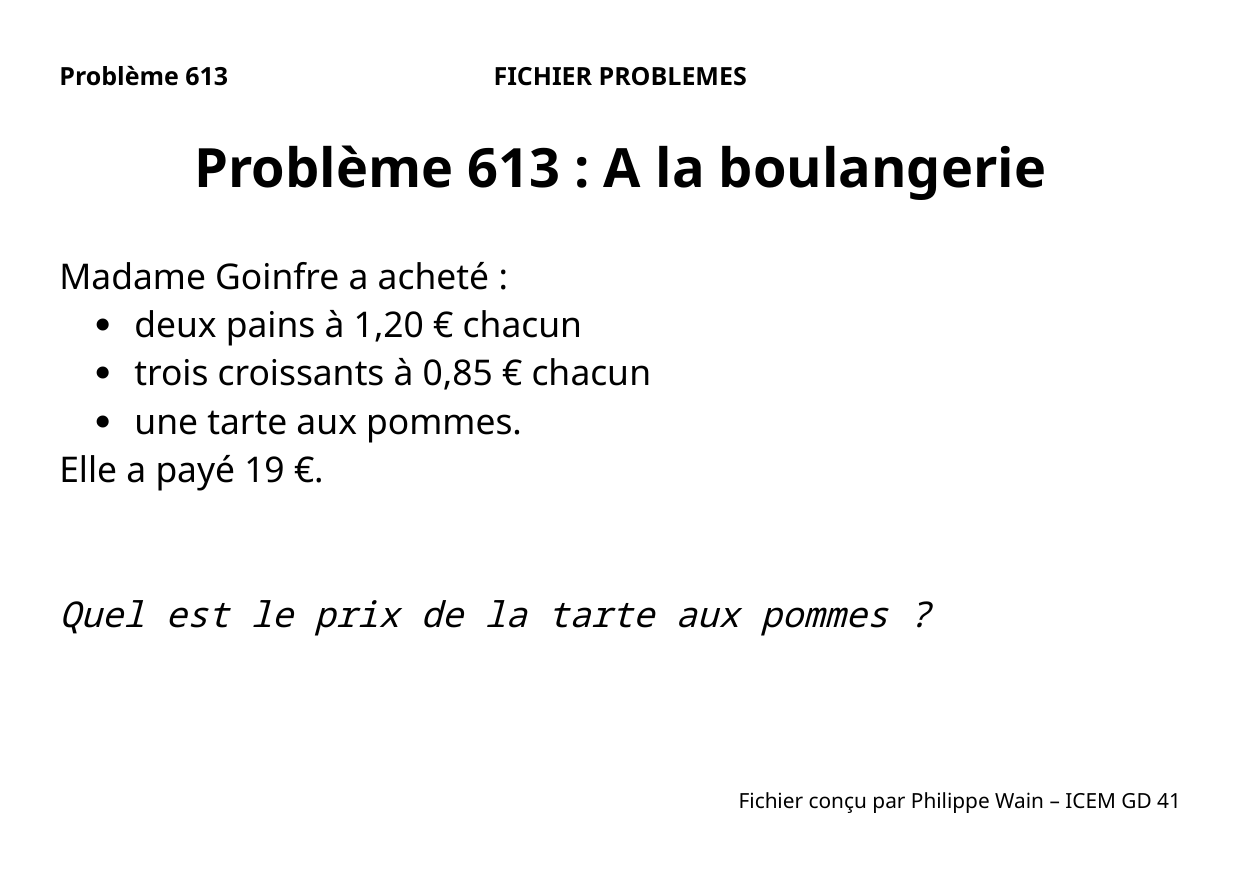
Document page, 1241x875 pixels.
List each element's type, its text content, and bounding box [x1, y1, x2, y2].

list une tarte aux pommes. [97, 396, 1181, 444]
list trois croissants à 0,85 € chacun [97, 348, 1181, 396]
text Elle a payé 19 €. [59, 444, 1181, 493]
text Problème 613 : A la boulangerie [59, 129, 1181, 203]
text Madame Goinfre a acheté : [59, 251, 1181, 300]
list deux pains à 1,20 € chacun [97, 300, 1181, 348]
text Quel est le prix de la tarte aux pommes ? [59, 589, 1181, 637]
